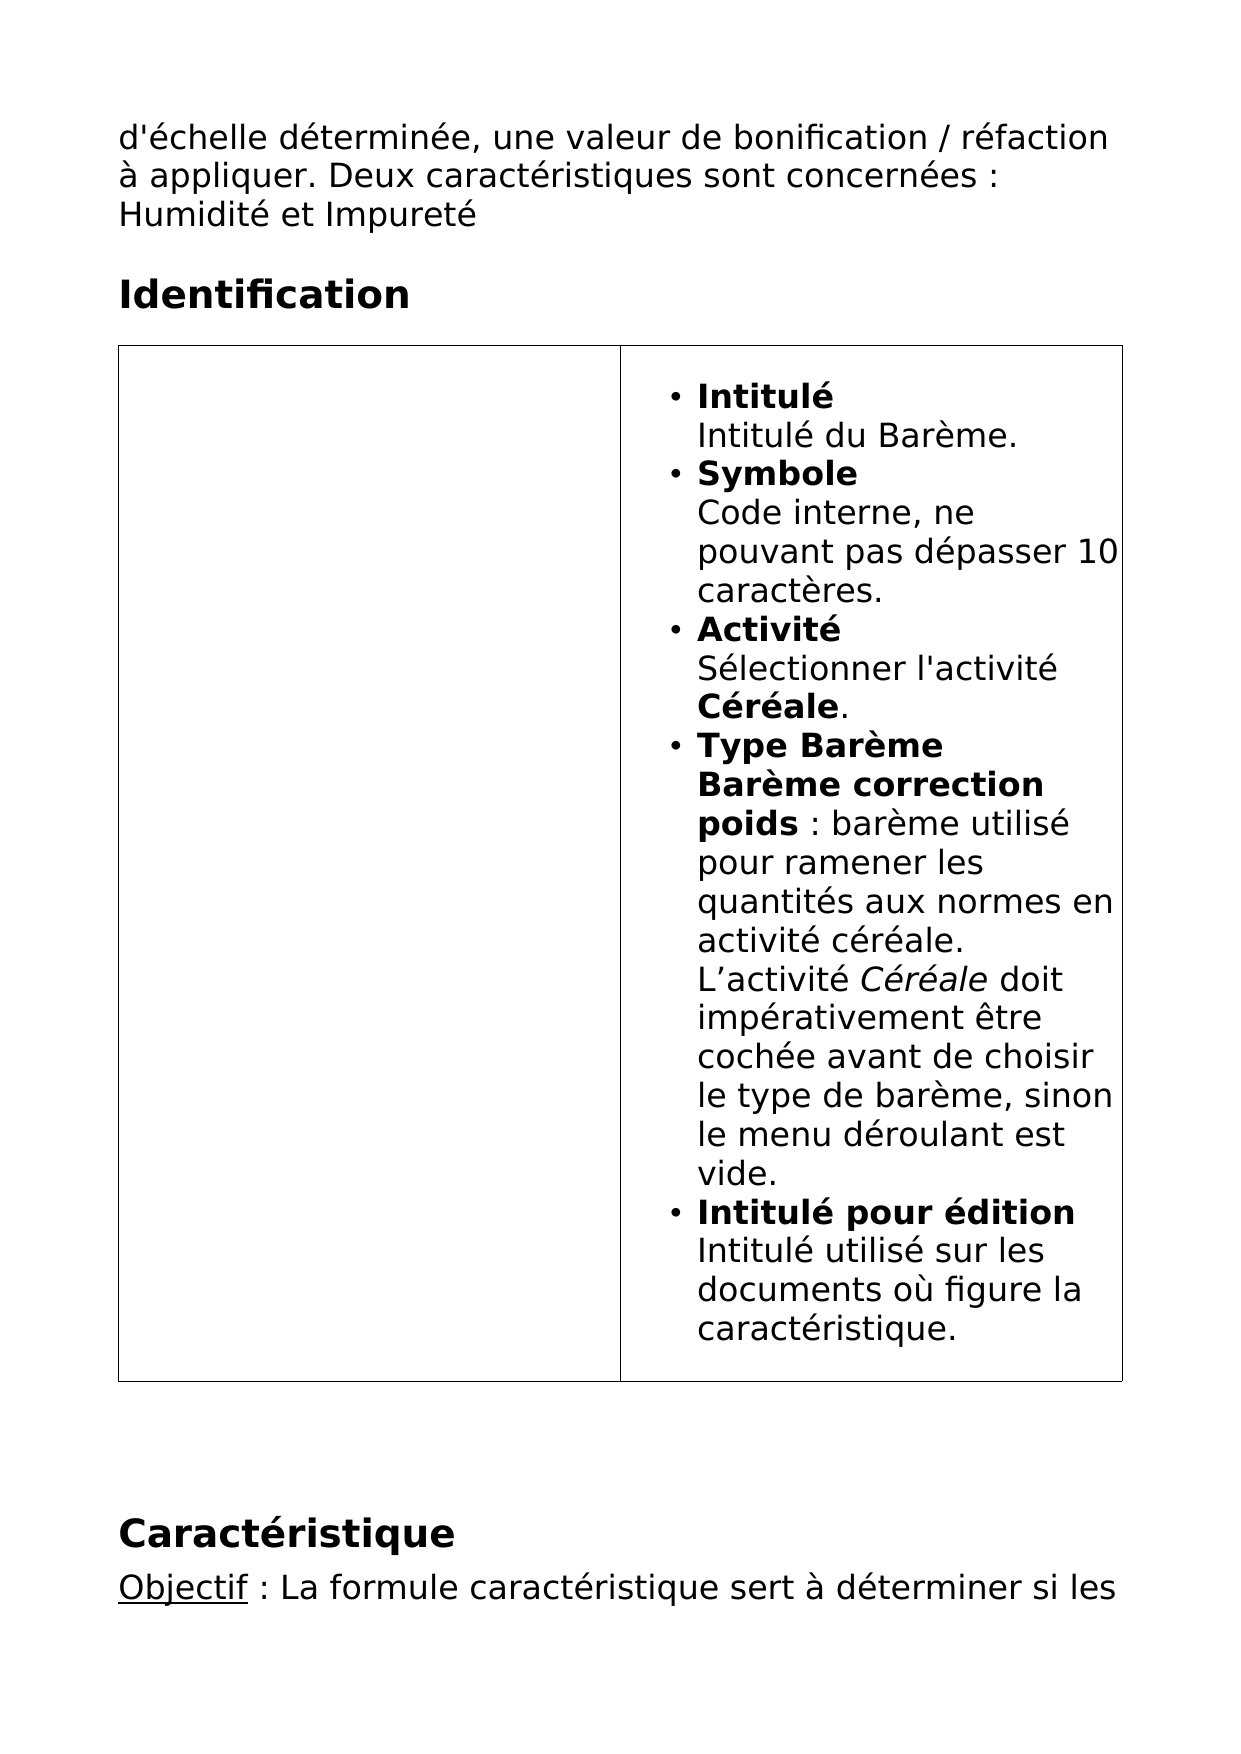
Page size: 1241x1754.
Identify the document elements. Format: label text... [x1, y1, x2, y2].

table_header [119, 346, 620, 1381]
subtitle Caractéristique [118, 1511, 1122, 1556]
table_header Intitulé Intitulé du Barème. Symbole Code interne, ne pouvant pas dépasser 10 caractères. Activité Sélectionner l'activité Céréale. Type Barème Barème correction poids : barème utilisé pour ramener les quantités aux normes en activité céréale. L’activité Céréale doit impérativement être cochée avant de choisir le type de barème, sinon le menu déroulant est vide. Intitulé pour édition Intitulé utilisé sur les documents où figure la caractéristique. [621, 346, 1122, 1381]
text Objectif : La formule caractéristique sert à déterminer si les [118, 1569, 1122, 1608]
subtitle Identification [118, 272, 1122, 317]
text d'échelle déterminée, une valeur de bonification / réfaction à appliquer. Deux caractéristiques sont concernées : Humidité et Impureté [118, 118, 1122, 235]
